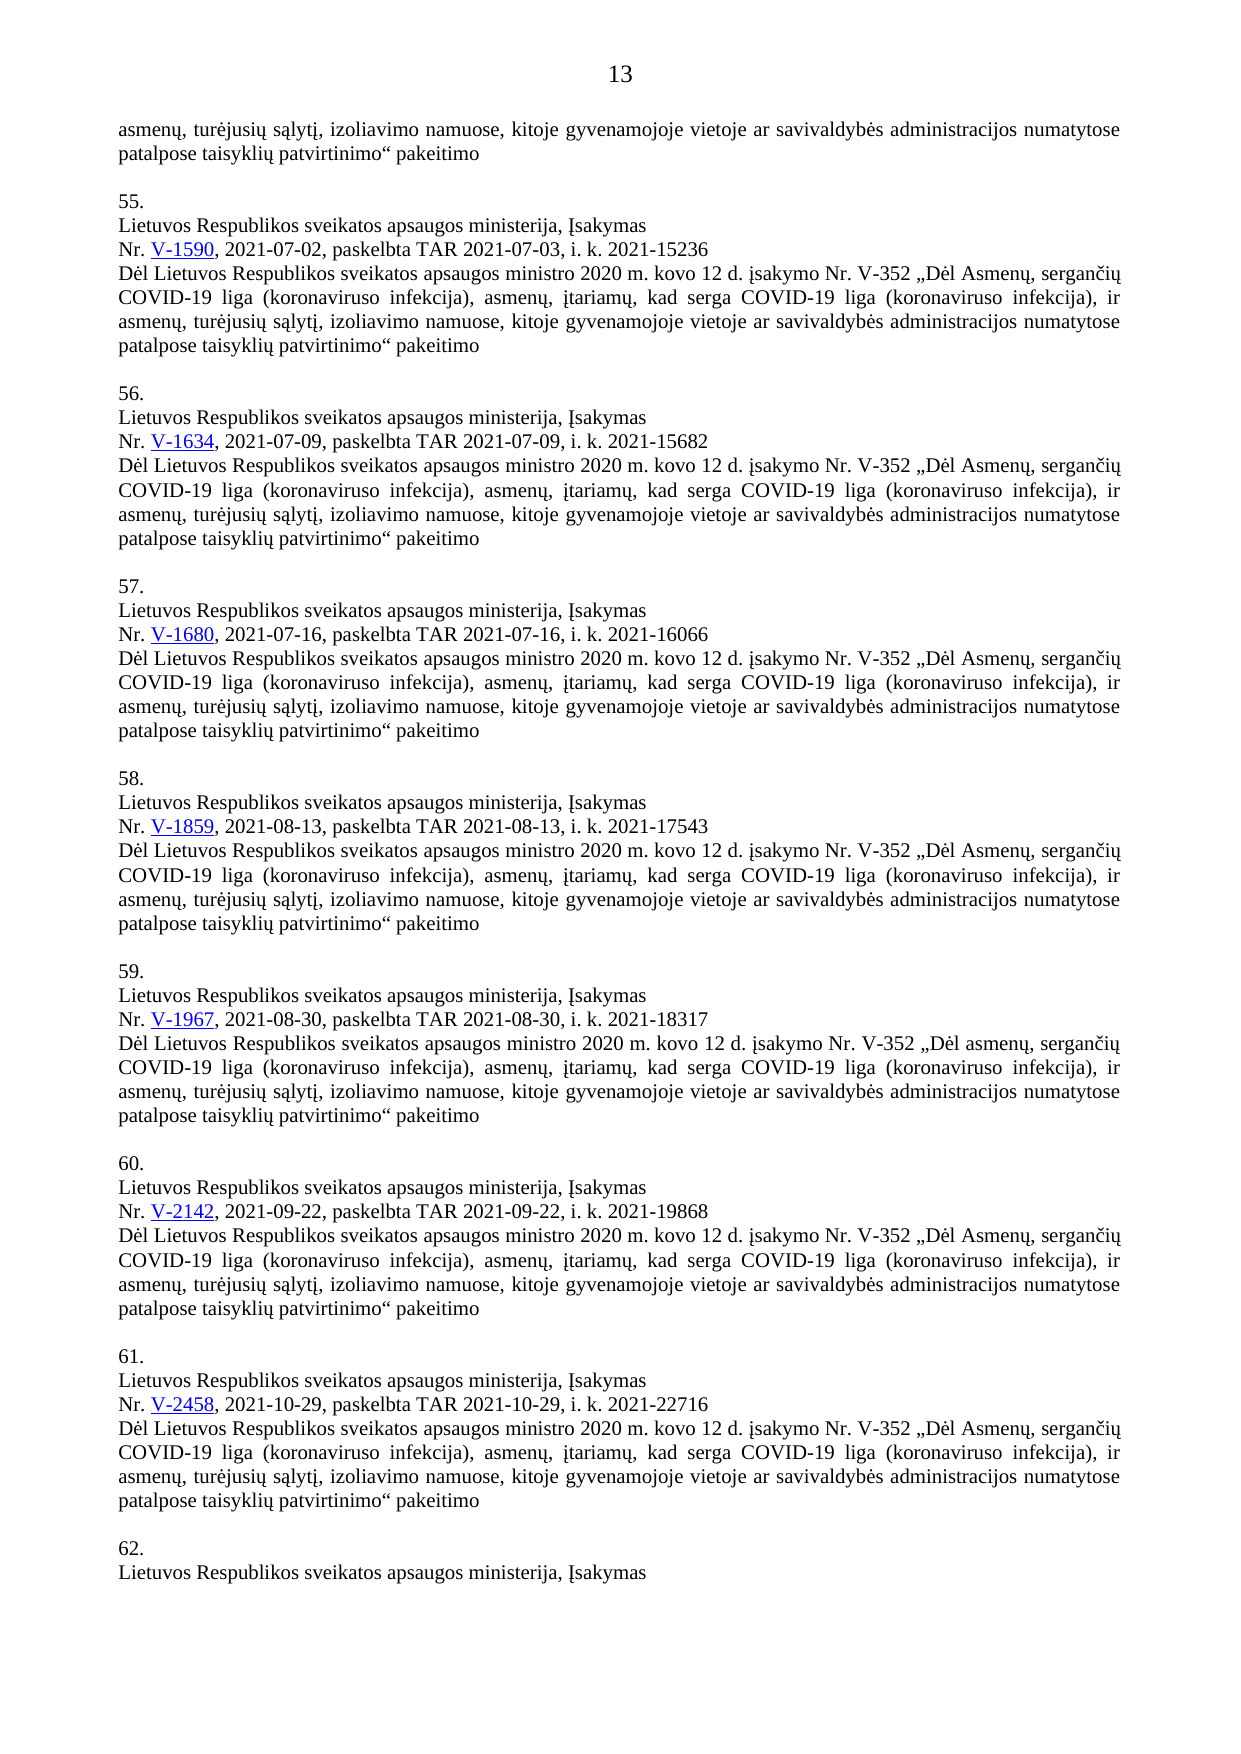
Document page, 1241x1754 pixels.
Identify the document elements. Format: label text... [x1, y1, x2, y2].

text Nr. V-2458, 2021-10-29, paskelbta TAR 2021-10-29, i. k. 2021-22716 [118, 1392, 1122, 1416]
text 61. [118, 1344, 1122, 1368]
text 62. [118, 1536, 1122, 1560]
text Dėl Lietuvos Respublikos sveikatos apsaugos ministro 2020 m. kovo 12 d. įsakymo Nr. V-352 „Dėl Asmenų, sergančių COVID-19 liga (koronaviruso infekcija), asmenų, įtariamų, kad serga COVID-19 liga (koronaviruso infekcija), ir asmenų, turėjusių sąlytį, izoliavimo namuose, kitoje gyvenamojoje vietoje ar savivaldybės administracijos numatytose patalpose taisyklių patvirtinimo“ pakeitimo [118, 1223, 1122, 1320]
text Dėl Lietuvos Respublikos sveikatos apsaugos ministro 2020 m. kovo 12 d. įsakymo Nr. V-352 „Dėl Asmenų, sergančių COVID-19 liga (koronaviruso infekcija), asmenų, įtariamų, kad serga COVID-19 liga (koronaviruso infekcija), ir asmenų, turėjusių sąlytį, izoliavimo namuose, kitoje gyvenamojoje vietoje ar savivaldybės administracijos numatytose patalpose taisyklių patvirtinimo“ pakeitimo [118, 838, 1122, 935]
text Lietuvos Respublikos sveikatos apsaugos ministerija, Įsakymas [118, 213, 1122, 237]
text Nr. V-1590, 2021-07-02, paskelbta TAR 2021-07-03, i. k. 2021-15236 [118, 237, 1122, 261]
text Nr. V-1634, 2021-07-09, paskelbta TAR 2021-07-09, i. k. 2021-15682 [118, 429, 1122, 453]
text 55. [118, 189, 1122, 213]
text Nr. V-2142, 2021-09-22, paskelbta TAR 2021-09-22, i. k. 2021-19868 [118, 1199, 1122, 1223]
text Nr. V-1680, 2021-07-16, paskelbta TAR 2021-07-16, i. k. 2021-16066 [118, 622, 1122, 646]
text Dėl Lietuvos Respublikos sveikatos apsaugos ministro 2020 m. kovo 12 d. įsakymo Nr. V-352 „Dėl Asmenų, sergančių COVID-19 liga (koronaviruso infekcija), asmenų, įtariamų, kad serga COVID-19 liga (koronaviruso infekcija), ir asmenų, turėjusių sąlytį, izoliavimo namuose, kitoje gyvenamojoje vietoje ar savivaldybės administracijos numatytose patalpose taisyklių patvirtinimo“ pakeitimo [118, 1416, 1122, 1512]
text Lietuvos Respublikos sveikatos apsaugos ministerija, Įsakymas [118, 790, 1122, 814]
text Lietuvos Respublikos sveikatos apsaugos ministerija, Įsakymas [118, 598, 1122, 622]
text Lietuvos Respublikos sveikatos apsaugos ministerija, Įsakymas [118, 1560, 1122, 1584]
text 57. [118, 574, 1122, 598]
text Dėl Lietuvos Respublikos sveikatos apsaugos ministro 2020 m. kovo 12 d. įsakymo Nr. V-352 „Dėl Asmenų, sergančių COVID-19 liga (koronaviruso infekcija), asmenų, įtariamų, kad serga COVID-19 liga (koronaviruso infekcija), ir asmenų, turėjusių sąlytį, izoliavimo namuose, kitoje gyvenamojoje vietoje ar savivaldybės administracijos numatytose patalpose taisyklių patvirtinimo“ pakeitimo [118, 453, 1122, 550]
text Lietuvos Respublikos sveikatos apsaugos ministerija, Įsakymas [118, 1368, 1122, 1392]
text Dėl Lietuvos Respublikos sveikatos apsaugos ministro 2020 m. kovo 12 d. įsakymo Nr. V-352 „Dėl asmenų, sergančių COVID-19 liga (koronaviruso infekcija), asmenų, įtariamų, kad serga COVID-19 liga (koronaviruso infekcija), ir asmenų, turėjusių sąlytį, izoliavimo namuose, kitoje gyvenamojoje vietoje ar savivaldybės administracijos numatytose patalpose taisyklių patvirtinimo“ pakeitimo [118, 1031, 1122, 1127]
text 59. [118, 959, 1122, 983]
text 58. [118, 766, 1122, 790]
text Dėl Lietuvos Respublikos sveikatos apsaugos ministro 2020 m. kovo 12 d. įsakymo Nr. V-352 „Dėl Asmenų, sergančių COVID-19 liga (koronaviruso infekcija), asmenų, įtariamų, kad serga COVID-19 liga (koronaviruso infekcija), ir asmenų, turėjusių sąlytį, izoliavimo namuose, kitoje gyvenamojoje vietoje ar savivaldybės administracijos numatytose patalpose taisyklių patvirtinimo“ pakeitimo [118, 261, 1122, 357]
text Nr. V-1967, 2021-08-30, paskelbta TAR 2021-08-30, i. k. 2021-18317 [118, 1007, 1122, 1031]
text Lietuvos Respublikos sveikatos apsaugos ministerija, Įsakymas [118, 1175, 1122, 1199]
text Lietuvos Respublikos sveikatos apsaugos ministerija, Įsakymas [118, 405, 1122, 429]
text asmenų, turėjusių sąlytį, izoliavimo namuose, kitoje gyvenamojoje vietoje ar savivaldybės administracijos numatytose patalpose taisyklių patvirtinimo“ pakeitimo [118, 117, 1122, 165]
text Lietuvos Respublikos sveikatos apsaugos ministerija, Įsakymas [118, 983, 1122, 1007]
text 60. [118, 1151, 1122, 1175]
text Dėl Lietuvos Respublikos sveikatos apsaugos ministro 2020 m. kovo 12 d. įsakymo Nr. V-352 „Dėl Asmenų, sergančių COVID-19 liga (koronaviruso infekcija), asmenų, įtariamų, kad serga COVID-19 liga (koronaviruso infekcija), ir asmenų, turėjusių sąlytį, izoliavimo namuose, kitoje gyvenamojoje vietoje ar savivaldybės administracijos numatytose patalpose taisyklių patvirtinimo“ pakeitimo [118, 646, 1122, 742]
text Nr. V-1859, 2021-08-13, paskelbta TAR 2021-08-13, i. k. 2021-17543 [118, 814, 1122, 838]
text 56. [118, 381, 1122, 405]
